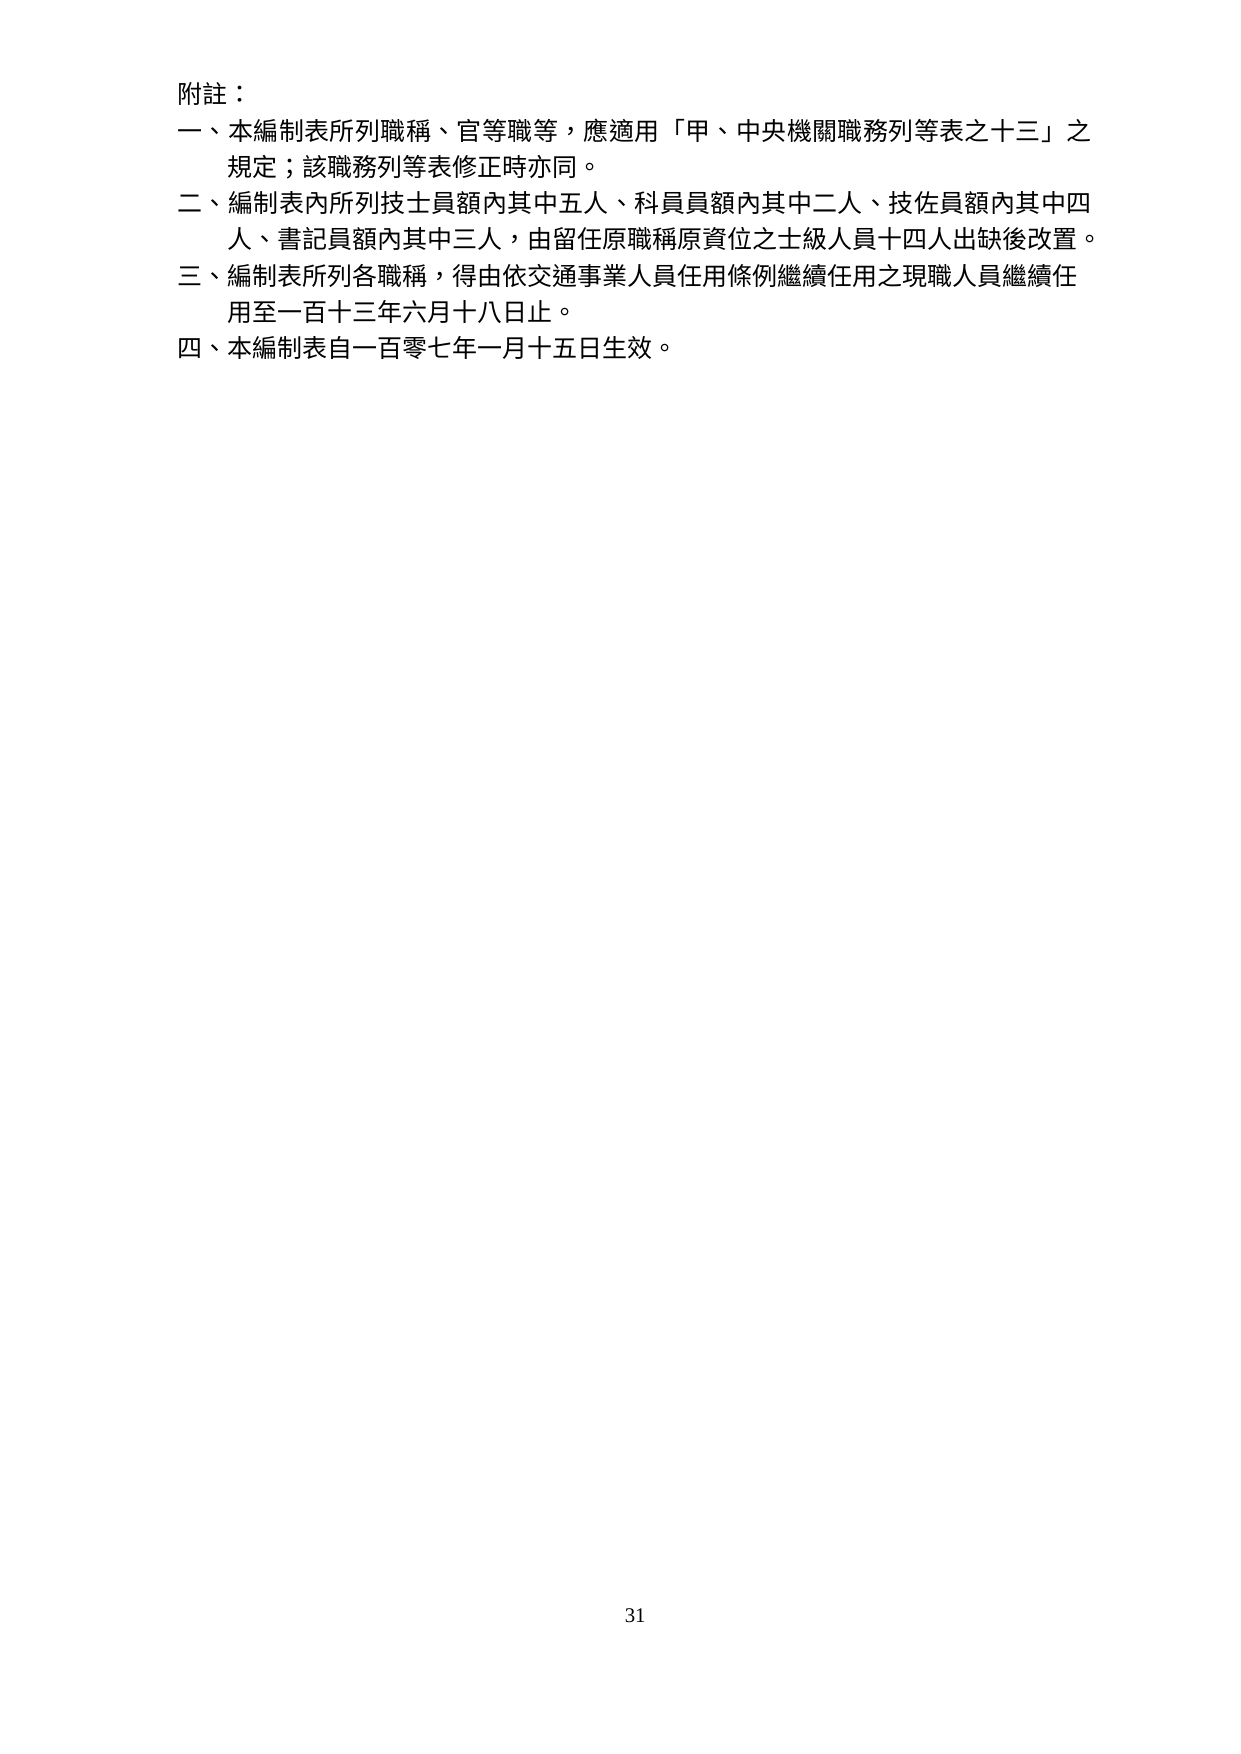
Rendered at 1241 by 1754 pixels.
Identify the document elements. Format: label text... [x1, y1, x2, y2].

text 二、編制表內所列技士員額內其中五人、科員員額內其中二人、技佐員額內其中四人、書記員額內其中三人，由留任原職稱原資位之士級人員十四人出缺後改置。 [177, 184, 1092, 256]
text 三、編制表所列各職稱，得由依交通事業人員任用條例繼續任用之現職人員繼續任用至一百十三年六月十八日止。 [177, 256, 1092, 329]
text 附註： [177, 75, 1092, 111]
text 四、本編制表自一百零七年一月十五日生效。 [177, 329, 1092, 365]
text 一、本編制表所列職稱、官等職等，應適用「甲、中央機關職務列等表之十三」之規定；該職務列等表修正時亦同。 [177, 111, 1092, 184]
